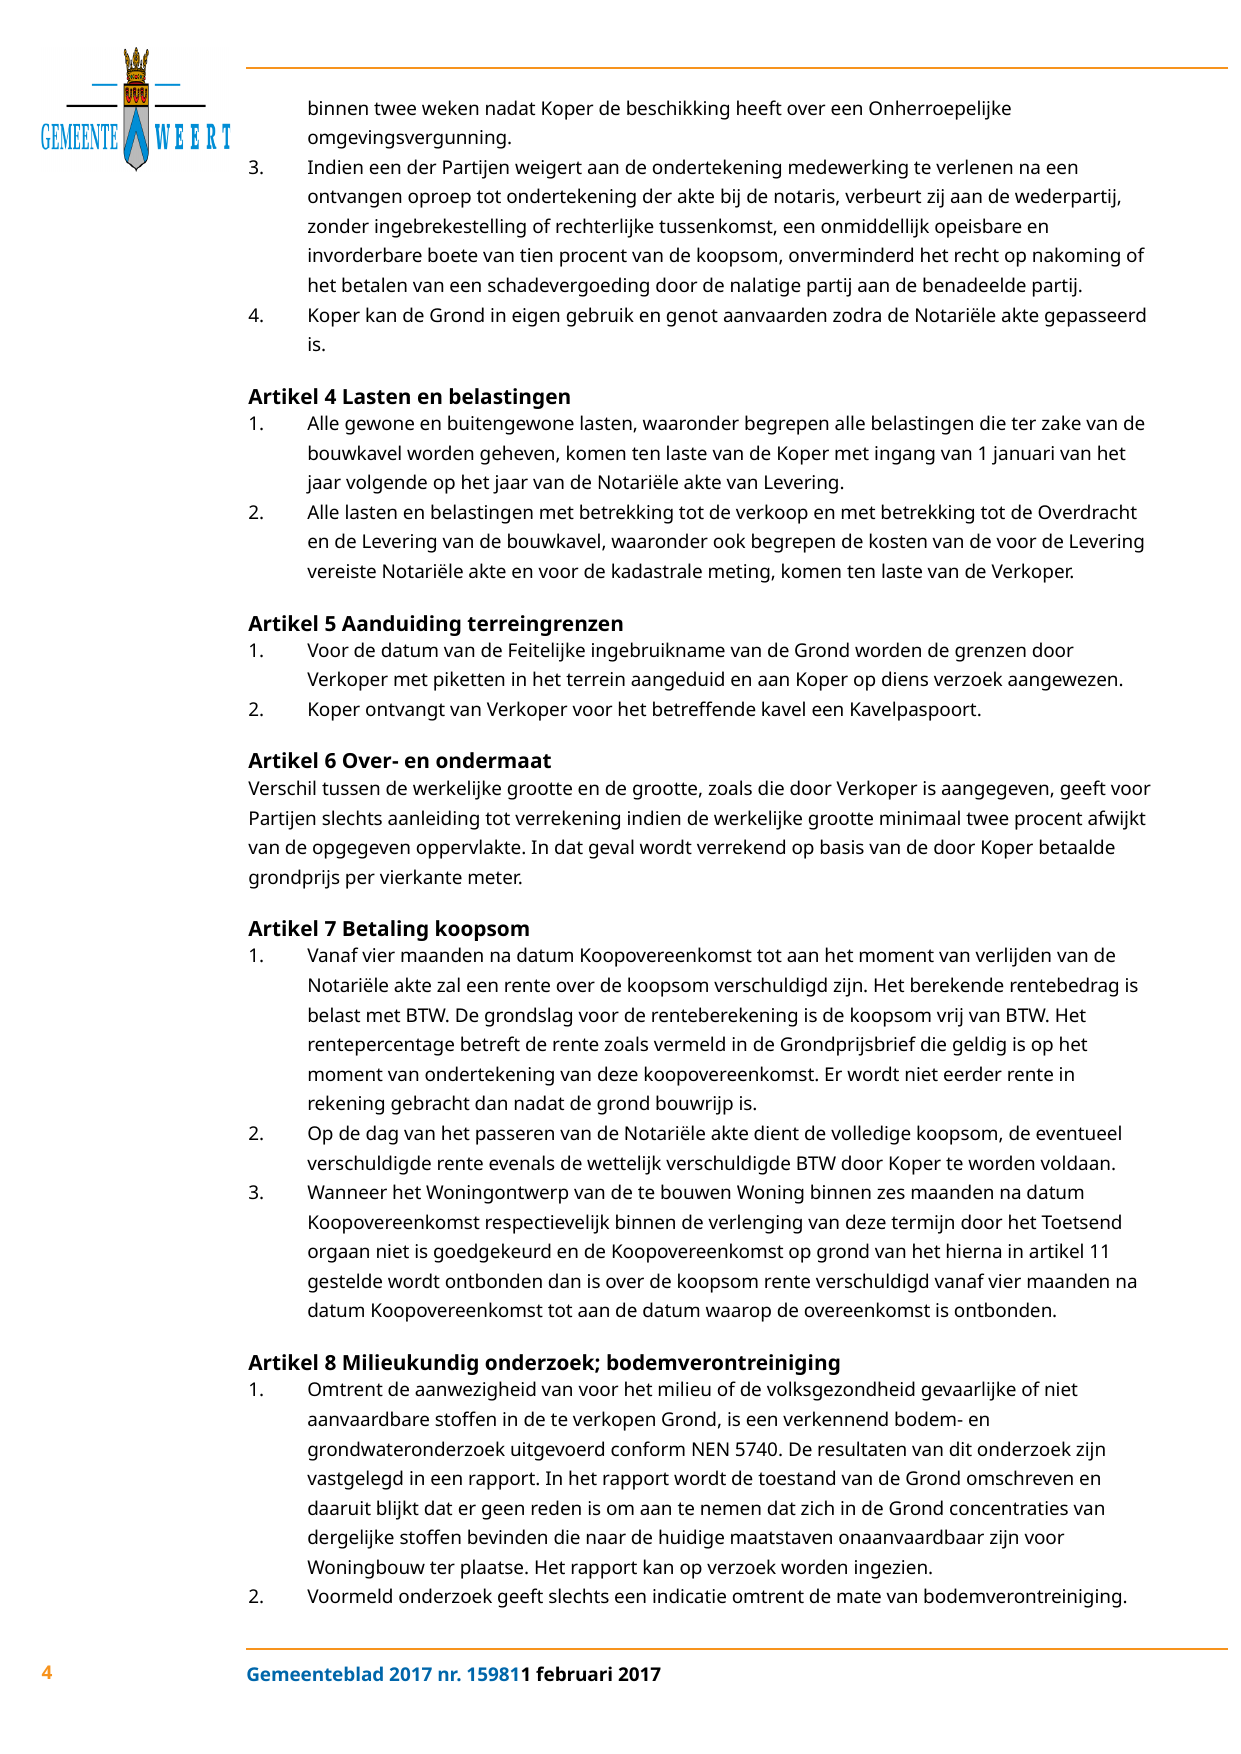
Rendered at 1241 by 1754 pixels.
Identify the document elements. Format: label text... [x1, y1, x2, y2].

picture [41, 47, 231, 172]
text Artikel 6 Over- en ondermaat [248, 747, 1152, 775]
list Voor de datum van de Feitelijke ingebruikname van de Grond worden de grenzen door Verkoper met piketten in het terrein aangeduid en aan Koper op diens verzoek aangewezen. [248, 637, 1152, 692]
list Indien een der Partijen weigert aan de ondertekening medewerking te verlenen na een ontvangen oproep tot ondertekening der akte bij de notaris, verbeurt zij aan de wederpartij, zonder ingebrekestelling of rechterlijke tussenkomst, een onmiddellijk opeisbare en invorderbare boete van tien procent van de koopsom, onverminderd het recht op nakoming of het betalen van een schadevergoeding door de nalatige partij aan de benadeelde partij. [248, 154, 1152, 298]
text Artikel 7 Betaling koopsom [248, 914, 1152, 943]
list Wanneer het Woningontwerp van de te bouwen Woning binnen zes maanden na datum Koopovereenkomst respectievelijk binnen de verlenging van deze termijn door het Toetsend orgaan niet is goedgekeurd en de Koopovereenkomst op grond van het hierna in artikel 11 gestelde wordt ontbonden dan is over de koopsom rente verschuldigd vanaf vier maanden na datum Koopovereenkomst tot aan de datum waarop de overeenkomst is ontbonden. [248, 1179, 1152, 1323]
list Alle lasten en belastingen met betrekking tot de verkoop en met betrekking tot de Overdracht en de Levering van de bouwkavel, waaronder ook begrepen de kosten van de voor de Levering vereiste Notariële akte en voor de kadastrale meting, komen ten laste van de Verkoper. [248, 499, 1152, 584]
text Artikel 5 Aanduiding terreingrenzen [248, 609, 1152, 637]
list binnen twee weken nadat Koper de beschikking heeft over een Onherroepelijke omgevingsvergunning. [248, 95, 1152, 150]
list Koper ontvangt van Verkoper voor het betreffende kavel een Kavelpaspoort. [248, 696, 1152, 722]
list Voormeld onderzoek geeft slechts een indicatie omtrent de mate van bodemverontreiniging. [248, 1584, 1152, 1609]
list Vanaf vier maanden na datum Koopovereenkomst tot aan het moment van verlijden van de Notariële akte zal een rente over de koopsom verschuldigd zijn. Het berekende rentebedrag is belast met BTW. De grondslag voor de renteberekening is de koopsom vrij van BTW. Het rentepercentage betreft de rente zoals vermeld in de Grondprijsbrief die geldig is op het moment van ondertekening van deze koopovereenkomst. Er wordt niet eerder rente in rekening gebracht dan nadat de grond bouwrijp is. [248, 943, 1152, 1116]
list Alle gewone en buitengewone lasten, waaronder begrepen alle belastingen die ter zake van de bouwkavel worden geheven, komen ten laste van de Koper met ingang van 1 januari van het jaar volgende op het jaar van de Notariële akte van Levering. [248, 410, 1152, 495]
list Koper kan de Grond in eigen gebruik en genot aanvaarden zodra de Notariële akte gepasseerd is. [248, 302, 1152, 357]
list Op de dag van het passeren van de Notariële akte dient de volledige koopsom, de eventueel verschuldigde rente evenals de wettelijk verschuldigde BTW door Koper te worden voldaan. [248, 1120, 1152, 1176]
list Omtrent de aanwezigheid van voor het milieu of de volksgezondheid gevaarlijke of niet aanvaardbare stoffen in de te verkopen Grond, is een verkennend bodem- en grondwateronderzoek uitgevoerd conform NEN 5740. De resultaten van dit onderzoek zijn vastgelegd in een rapport. In het rapport wordt de toestand van de Grond omschreven en daaruit blijkt dat er geen reden is om aan te nemen dat zich in de Grond concentraties van dergelijke stoffen bevinden die naar de huidige maatstaven onaanvaardbaar zijn voor Woningbouw ter plaatse. Het rapport kan op verzoek worden ingezien. [248, 1377, 1152, 1580]
text Artikel 8 Milieukundig onderzoek; bodemverontreiniging [248, 1348, 1152, 1377]
text Verschil tussen de werkelijke grootte en de grootte, zoals die door Verkoper is aangegeven, geeft voor Partijen slechts aanleiding tot verrekening indien de werkelijke grootte minimaal twee procent afwijkt van de opgegeven oppervlakte. In dat geval wordt verrekend op basis van de door Koper betaalde grondprijs per vierkante meter. [248, 775, 1152, 889]
text Artikel 4 Lasten en belastingen [248, 382, 1152, 410]
